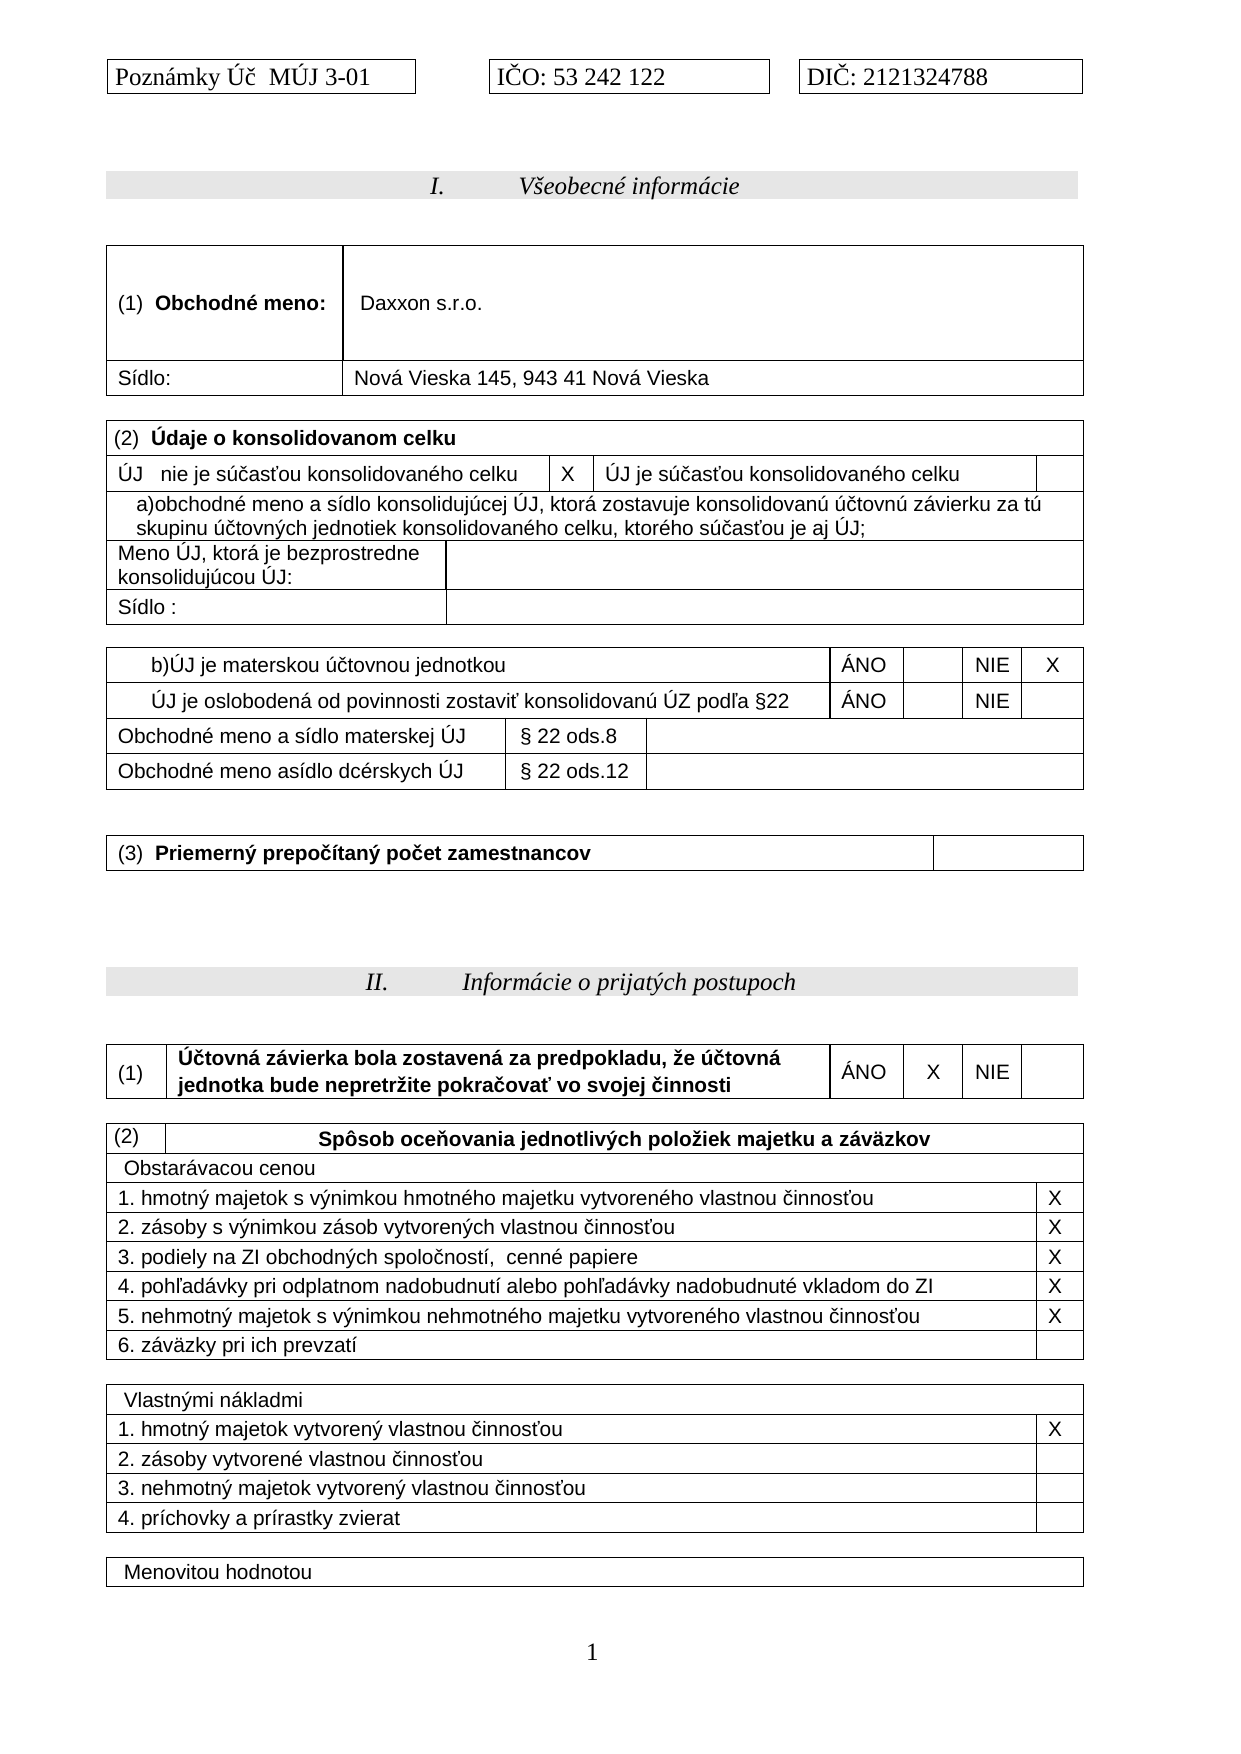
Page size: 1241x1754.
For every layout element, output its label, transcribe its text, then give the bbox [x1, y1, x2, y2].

table_cell Sídlo : [107, 590, 446, 624]
table_cell Obstarávacou cenou [107, 1154, 1083, 1182]
table_cell X [1037, 1242, 1083, 1271]
table_header [1022, 1045, 1083, 1098]
table_cell § 22 ods.12 [506, 754, 646, 788]
table_header Spôsob oceňovania jednotlivých položiek majetku a záväzkov [166, 1124, 1083, 1153]
table_cell 1. hmotný majetok vytvorený vlastnou činnosťou [107, 1415, 1036, 1443]
table_header X [1022, 648, 1083, 682]
table_header X [904, 1045, 962, 1098]
list Informácie o prijatých postupoch [106, 967, 1078, 996]
table_header [107, 1045, 166, 1098]
table_cell [447, 541, 1083, 589]
table_header ÁNO [831, 1045, 903, 1098]
table_cell 4. príchovky a prírastky zvierat [107, 1503, 1036, 1532]
table_header NIE [963, 648, 1021, 682]
table_cell [447, 590, 1083, 624]
table_cell ÚJ nie je súčasťou konsolidovaného celku [107, 456, 549, 491]
table_header [904, 648, 962, 682]
table_cell Obchodné meno asídlo dcérskych ÚJ [107, 754, 505, 788]
table_header Priemerný prepočítaný počet zamestnancov [107, 836, 933, 870]
table_cell [1037, 1331, 1083, 1359]
table_cell X [550, 456, 593, 491]
table_cell 6. záväzky pri ich prevzatí [107, 1331, 1036, 1359]
table_cell 5. nehmotný majetok s výnimkou nehmotného majetku vytvoreného vlastnou činnosťou [107, 1301, 1036, 1330]
table_header b)ÚJ je materskou účtovnou jednotkou [107, 648, 829, 682]
table_header Údaje o konsolidovanom celku [107, 421, 1083, 455]
table_cell [1037, 456, 1083, 491]
table_cell 3. podiely na ZI obchodných spoločností, cenné papiere [107, 1242, 1036, 1271]
table_header Obchodné meno: [107, 246, 342, 359]
table_cell NIE [963, 683, 1021, 718]
table_cell 4. pohľadávky pri odplatnom nadobudnutí alebo pohľadávky nadobudnuté vkladom do ZI [107, 1272, 1036, 1300]
table_cell [1037, 1444, 1083, 1473]
table_cell [647, 719, 1083, 753]
table_cell 2. zásoby s výnimkou zásob vytvorených vlastnou činnosťou [107, 1213, 1036, 1241]
table_cell 2. zásoby vytvorené vlastnou činnosťou [107, 1444, 1036, 1473]
table_header Vlastnými nákladmi [107, 1385, 1083, 1414]
table_cell Nová Vieska 145, 943 41 Nová Vieska [343, 361, 1083, 395]
table_header ÁNO [831, 648, 903, 682]
table_cell a)obchodné meno a sídlo konsolidujúcej ÚJ, ktorá zostavuje konsolidovanú účtovnú závierku za tú skupinu účtovných jednotiek konsolidovaného celku, ktorého súčasťou je aj ÚJ; [107, 492, 1083, 540]
table_cell [1037, 1474, 1083, 1502]
table_cell 3. nehmotný majetok vytvorený vlastnou činnosťou [107, 1474, 1036, 1502]
table_header Daxxon s.r.o. [344, 246, 1083, 359]
table_cell 1. hmotný majetok s výnimkou hmotného majetku vytvoreného vlastnou činnosťou [107, 1183, 1036, 1212]
table_header [107, 1124, 165, 1153]
table_cell [904, 683, 962, 718]
table_cell [1022, 683, 1083, 718]
table_cell [647, 754, 1083, 788]
table_cell X [1037, 1213, 1083, 1241]
table_cell ÚJ je súčasťou konsolidovaného celku [594, 456, 1036, 491]
table_cell X [1037, 1272, 1083, 1300]
table_cell Meno ÚJ, ktorá je bezprostredne konsolidujúcou ÚJ: [107, 541, 445, 589]
list Všeobecné informácie [106, 171, 1078, 199]
table_header NIE [963, 1045, 1021, 1098]
table_header Menovitou hodnotou [107, 1558, 1083, 1586]
table_cell § 22 ods.8 [506, 719, 646, 753]
table_cell Sídlo: [107, 361, 342, 395]
table_cell X [1037, 1415, 1083, 1443]
table_cell Obchodné meno a sídlo materskej ÚJ [107, 719, 505, 753]
table_cell [1037, 1503, 1083, 1532]
table_cell ÁNO [831, 683, 903, 718]
table_header Účtovná závierka bola zostavená za predpokladu, že účtovná jednotka bude nepretržite pokračovať vo svojej činnosti [167, 1045, 829, 1098]
table_header [934, 836, 1083, 870]
table_cell ÚJ je oslobodená od povinnosti zostaviť konsolidovanú ÚZ podľa §22 [107, 683, 829, 718]
table_cell X [1037, 1301, 1083, 1330]
table_cell X [1037, 1183, 1083, 1212]
